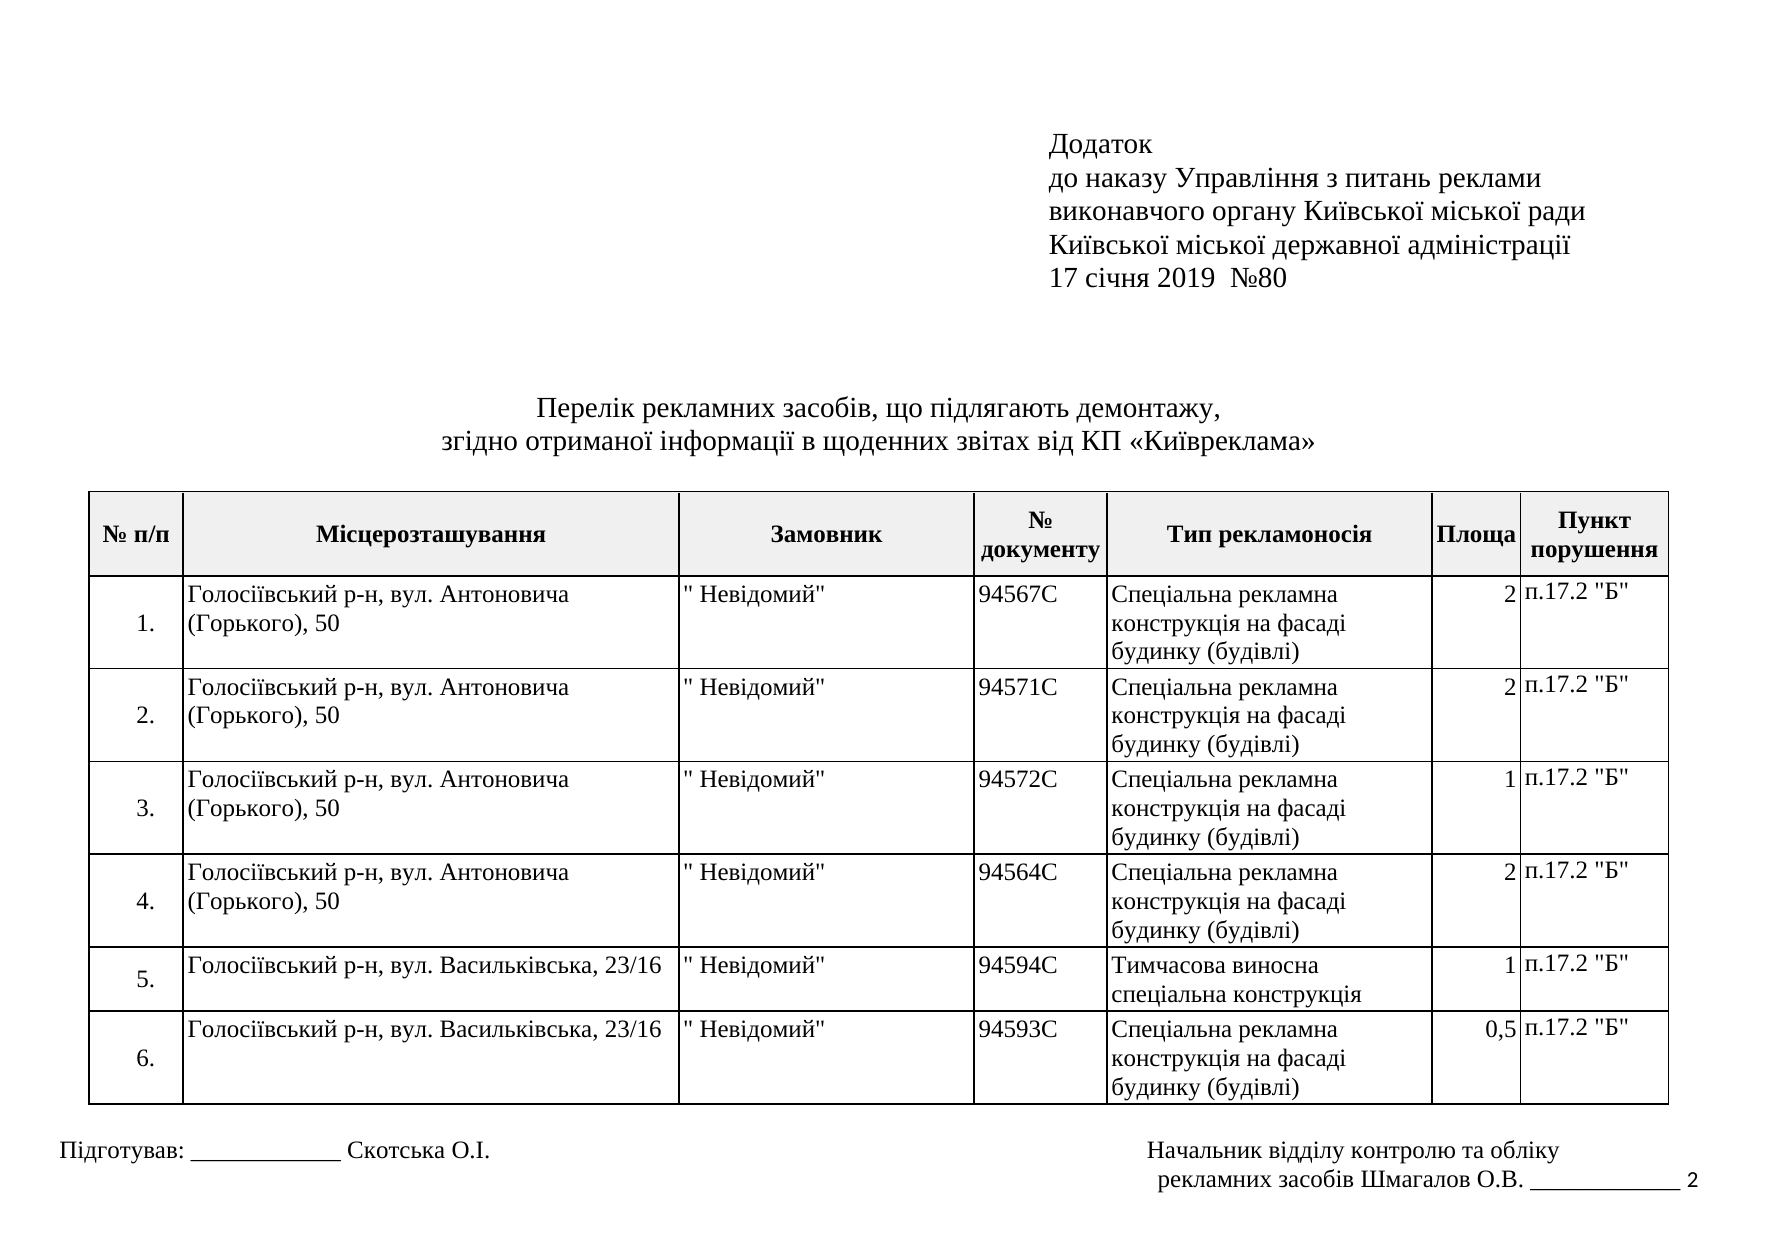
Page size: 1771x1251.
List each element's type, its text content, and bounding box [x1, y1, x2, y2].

text 17 січня 2019 №80 [1048, 260, 1698, 294]
table_cell Голосіївський р-н, вул. Васильківська, 23/16 [184, 1012, 678, 1103]
table_cell [90, 577, 182, 668]
table_cell Голосіївський р-н, вул. Васильківська, 23/16 [184, 948, 678, 1010]
table_header Тип рекламоносія [1108, 492, 1432, 575]
text до наказу Управління з питань реклами виконавчого органу Київської міської ради Київської міської державної адміністрації [1048, 160, 1698, 260]
text Додаток [1048, 126, 1698, 160]
table_cell " Невідомий" [680, 1012, 973, 1103]
table_cell Тимчасова виносна спеціальна конструкція [1108, 948, 1431, 1010]
table_cell " Невідомий" [680, 855, 973, 946]
table_cell Спеціальна рекламна конструкція на фасаді будинку (будівлі) [1108, 577, 1431, 668]
table_cell Голосіївський р-н, вул. Антоновича (Горького), 50 [184, 855, 678, 946]
table_cell 2 [1433, 855, 1520, 946]
table_cell п.17.2 "Б" [1521, 669, 1668, 761]
table_cell [90, 762, 182, 853]
table_header № документу [975, 492, 1107, 575]
table_cell " Невідомий" [680, 669, 973, 761]
table_cell Голосіївський р-н, вул. Антоновича (Горького), 50 [184, 762, 678, 853]
text згідно отриманої інформації в щоденних звітах від КП «Київреклама» [59, 423, 1698, 457]
table_cell 1 [1433, 948, 1520, 1010]
table_cell п.17.2 "Б" [1521, 855, 1668, 946]
table_header Площа [1433, 492, 1520, 575]
table_cell Голосіївський р-н, вул. Антоновича (Горького), 50 [184, 577, 678, 668]
table_cell " Невідомий" [680, 762, 973, 853]
table_header Пункт порушення [1521, 492, 1668, 575]
table_cell [90, 948, 182, 1010]
text Перелік рекламних засобів, що підлягають демонтажу, [59, 390, 1698, 423]
table_header Замовник [680, 492, 974, 575]
table_cell 2 [1433, 669, 1520, 761]
table_cell Спеціальна рекламна конструкція на фасаді будинку (будівлі) [1108, 669, 1431, 761]
table_cell " Невідомий" [680, 577, 973, 668]
table_cell п.17.2 "Б" [1521, 577, 1668, 668]
table_cell 94594С [975, 948, 1106, 1010]
table_cell [90, 855, 182, 946]
table_cell п.17.2 "Б" [1521, 1012, 1668, 1103]
table_cell [90, 1012, 182, 1103]
table_cell 94567С [975, 577, 1106, 668]
table_cell " Невідомий" [680, 948, 973, 1010]
table_cell 94564С [975, 855, 1106, 946]
table_cell Спеціальна рекламна конструкція на фасаді будинку (будівлі) [1108, 855, 1431, 946]
table_header Місцерозташування [184, 492, 679, 575]
table_cell 94593С [975, 1012, 1106, 1103]
table_cell [90, 669, 182, 761]
table_cell 94571С [975, 669, 1106, 761]
table_cell 94572С [975, 762, 1106, 853]
table_cell 2 [1433, 577, 1520, 668]
table_cell п.17.2 "Б" [1521, 948, 1668, 1010]
table_header № п/п [90, 492, 183, 575]
table_cell п.17.2 "Б" [1521, 762, 1668, 853]
table_cell Спеціальна рекламна конструкція на фасаді будинку (будівлі) [1108, 1012, 1431, 1103]
table_cell Голосіївський р-н, вул. Антоновича (Горького), 50 [184, 669, 678, 761]
table_cell 0,5 [1433, 1012, 1520, 1103]
table_cell 1 [1433, 762, 1520, 853]
table_cell Спеціальна рекламна конструкція на фасаді будинку (будівлі) [1108, 762, 1431, 853]
